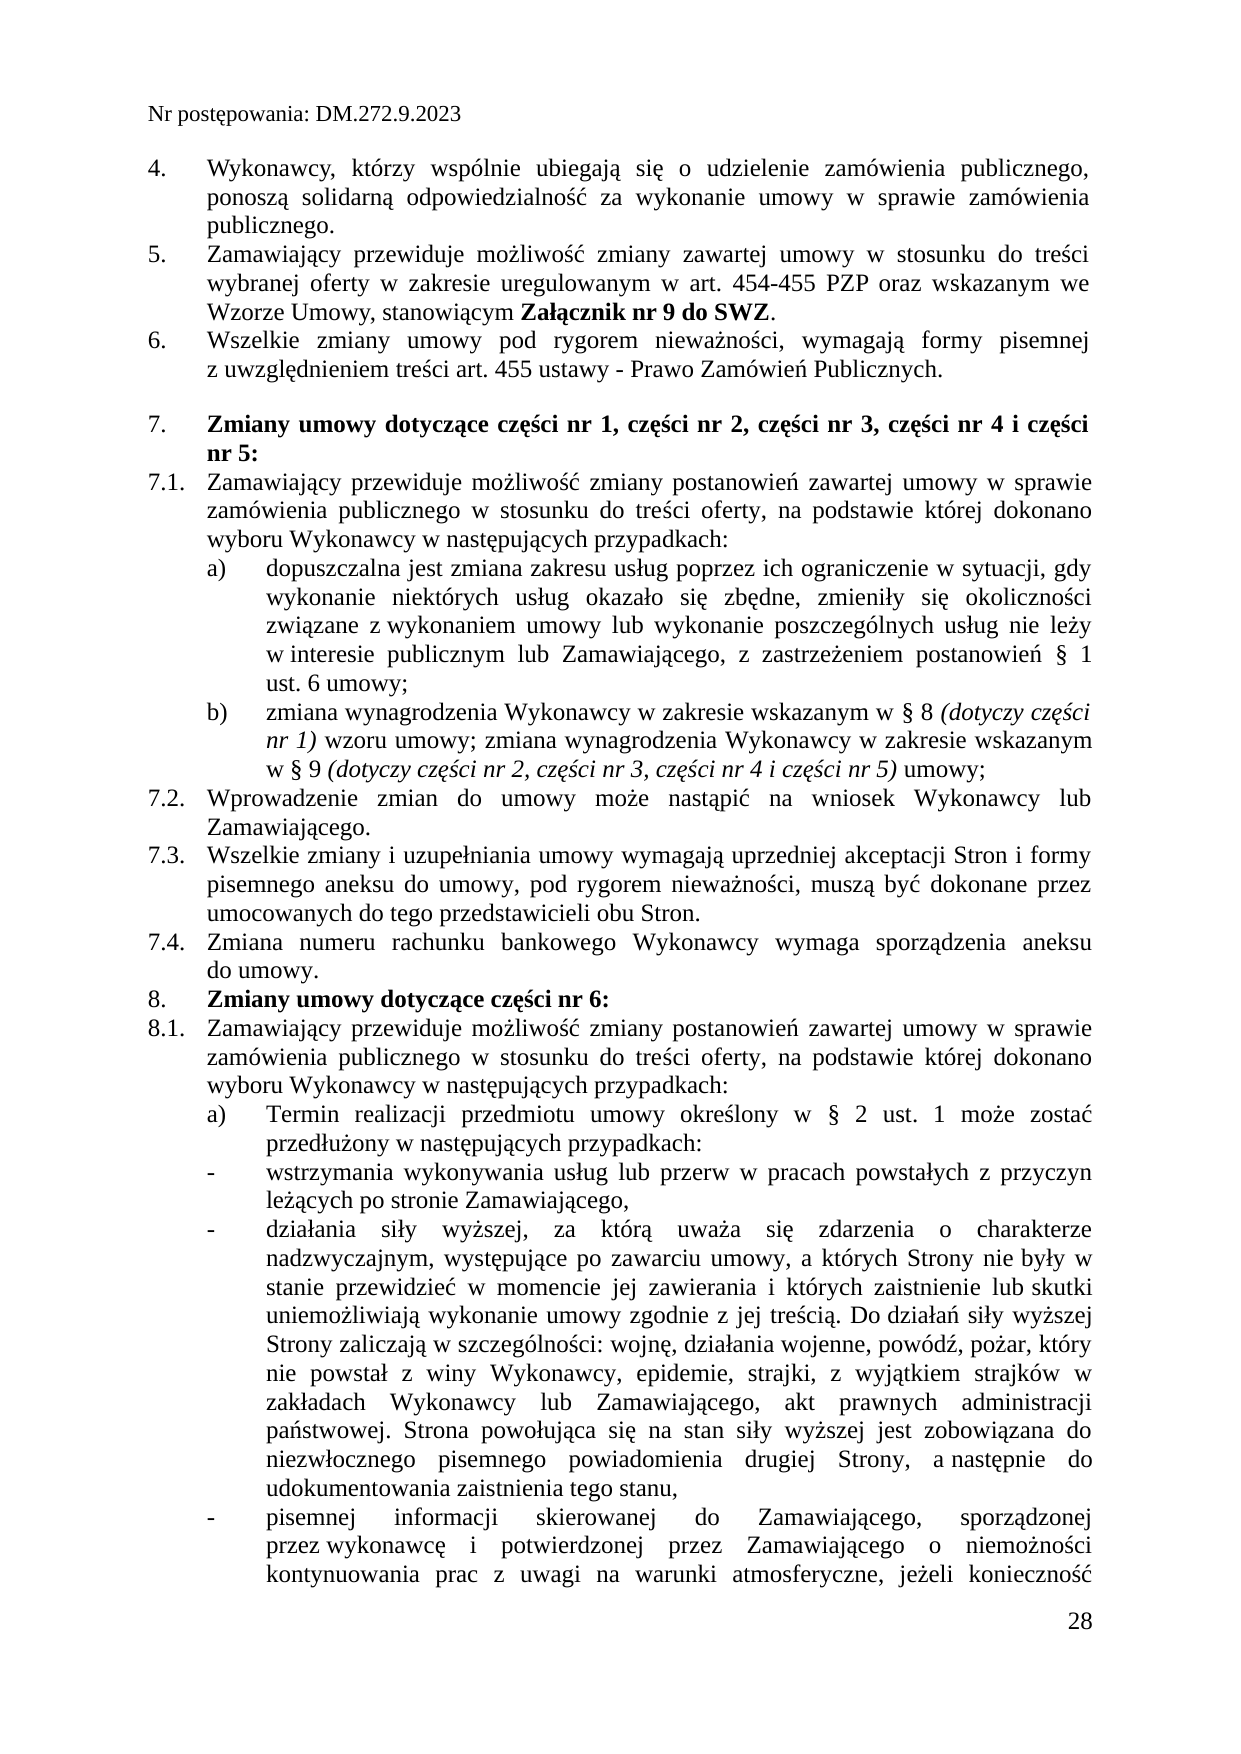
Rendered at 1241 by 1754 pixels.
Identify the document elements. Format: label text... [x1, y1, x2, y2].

list Zmiana numeru rachunku bankowego Wykonawcy wymaga sporządzenia aneksu do umowy. [148, 927, 1093, 984]
list dopuszczalna jest zmiana zakresu usług poprzez ich ograniczenie w sytuacji, gdy wykonanie niektórych usług okazało się zbędne, zmieniły się okoliczności związane z wykonaniem umowy lub wykonanie poszczególnych usług nie leży w interesie publicznym lub Zamawiającego, z zastrzeżeniem postanowień § 1 ust. 6 umowy; [207, 553, 1093, 697]
list Termin realizacji przedmiotu umowy określony w § 2 ust. 1 może zostać przedłużony w następujących przypadkach: [207, 1099, 1093, 1157]
list Zamawiający przewiduje możliwość zmiany postanowień zawartej umowy w sprawie zamówienia publicznego w stosunku do treści oferty, na podstawie której dokonano wyboru Wykonawcy w następujących przypadkach: [148, 467, 1093, 553]
list Wprowadzenie zmian do umowy może nastąpić na wniosek Wykonawcy lub Zamawiającego. [148, 783, 1093, 840]
list Zmiany umowy dotyczące części nr 6: [148, 984, 1093, 1013]
list pisemnej informacji skierowanej do Zamawiającego, sporządzonej przez wykonawcę i potwierdzonej przez Zamawiającego o niemożności kontynuowania prac z uwagi na warunki atmosferyczne, jeżeli konieczność [207, 1502, 1093, 1588]
list Wszelkie zmiany i uzupełniania umowy wymagają uprzedniej akceptacji Stron i formy pisemnego aneksu do umowy, pod rygorem nieważności, muszą być dokonane przez umocowanych do tego przedstawicieli obu Stron. [148, 840, 1093, 927]
list Zmiany umowy dotyczące części nr 1, części nr 2, części nr 3, części nr 4 i części nr 5: [148, 409, 1090, 467]
list zmiana wynagrodzenia Wykonawcy w zakresie wskazanym w § 8 (dotyczy części nr 1) wzoru umowy; zmiana wynagrodzenia Wykonawcy w zakresie wskazanym w § 9 (dotyczy części nr 2, części nr 3, części nr 4 i części nr 5) umowy; [207, 697, 1093, 783]
list działania siły wyższej, za którą uważa się zdarzenia o charakterze nadzwyczajnym, występujące po zawarciu umowy, a których Strony nie były w stanie przewidzieć w momencie jej zawierania i których zaistnienie lub skutki uniemożliwiają wykonanie umowy zgodnie z jej treścią. Do działań siły wyższej Strony zaliczają w szczególności: wojnę, działania wojenne, powódź, pożar, który nie powstał z winy Wykonawcy, epidemie, strajki, z wyjątkiem strajków w zakładach Wykonawcy lub Zamawiającego, akt prawnych administracji państwowej. Strona powołująca się na stan siły wyższej jest zobowiązana do niezwłocznego pisemnego powiadomienia drugiej Strony, a następnie do udokumentowania zaistnienia tego stanu, [207, 1214, 1093, 1502]
list Wykonawcy, którzy wspólnie ubiegają się o udzielenie zamówienia publicznego, ponoszą solidarną odpowiedzialność za wykonanie umowy w sprawie zamówienia publicznego. [148, 153, 1090, 239]
list Wszelkie zmiany umowy pod rygorem nieważności, wymagają formy pisemnej z uwzględnieniem treści art. 455 ustawy - Prawo Zamówień Publicznych. [148, 325, 1090, 383]
list wstrzymania wykonywania usług lub przerw w pracach powstałych z przyczyn leżących po stronie Zamawiającego, [207, 1157, 1093, 1214]
list Zamawiający przewiduje możliwość zmiany zawartej umowy w stosunku do treści wybranej oferty w zakresie uregulowanym w art. 454-455 PZP oraz wskazanym we Wzorze Umowy, stanowiącym Załącznik nr 9 do SWZ. [148, 239, 1090, 325]
list Zamawiający przewiduje możliwość zmiany postanowień zawartej umowy w sprawie zamówienia publicznego w stosunku do treści oferty, na podstawie której dokonano wyboru Wykonawcy w następujących przypadkach: [148, 1013, 1093, 1099]
